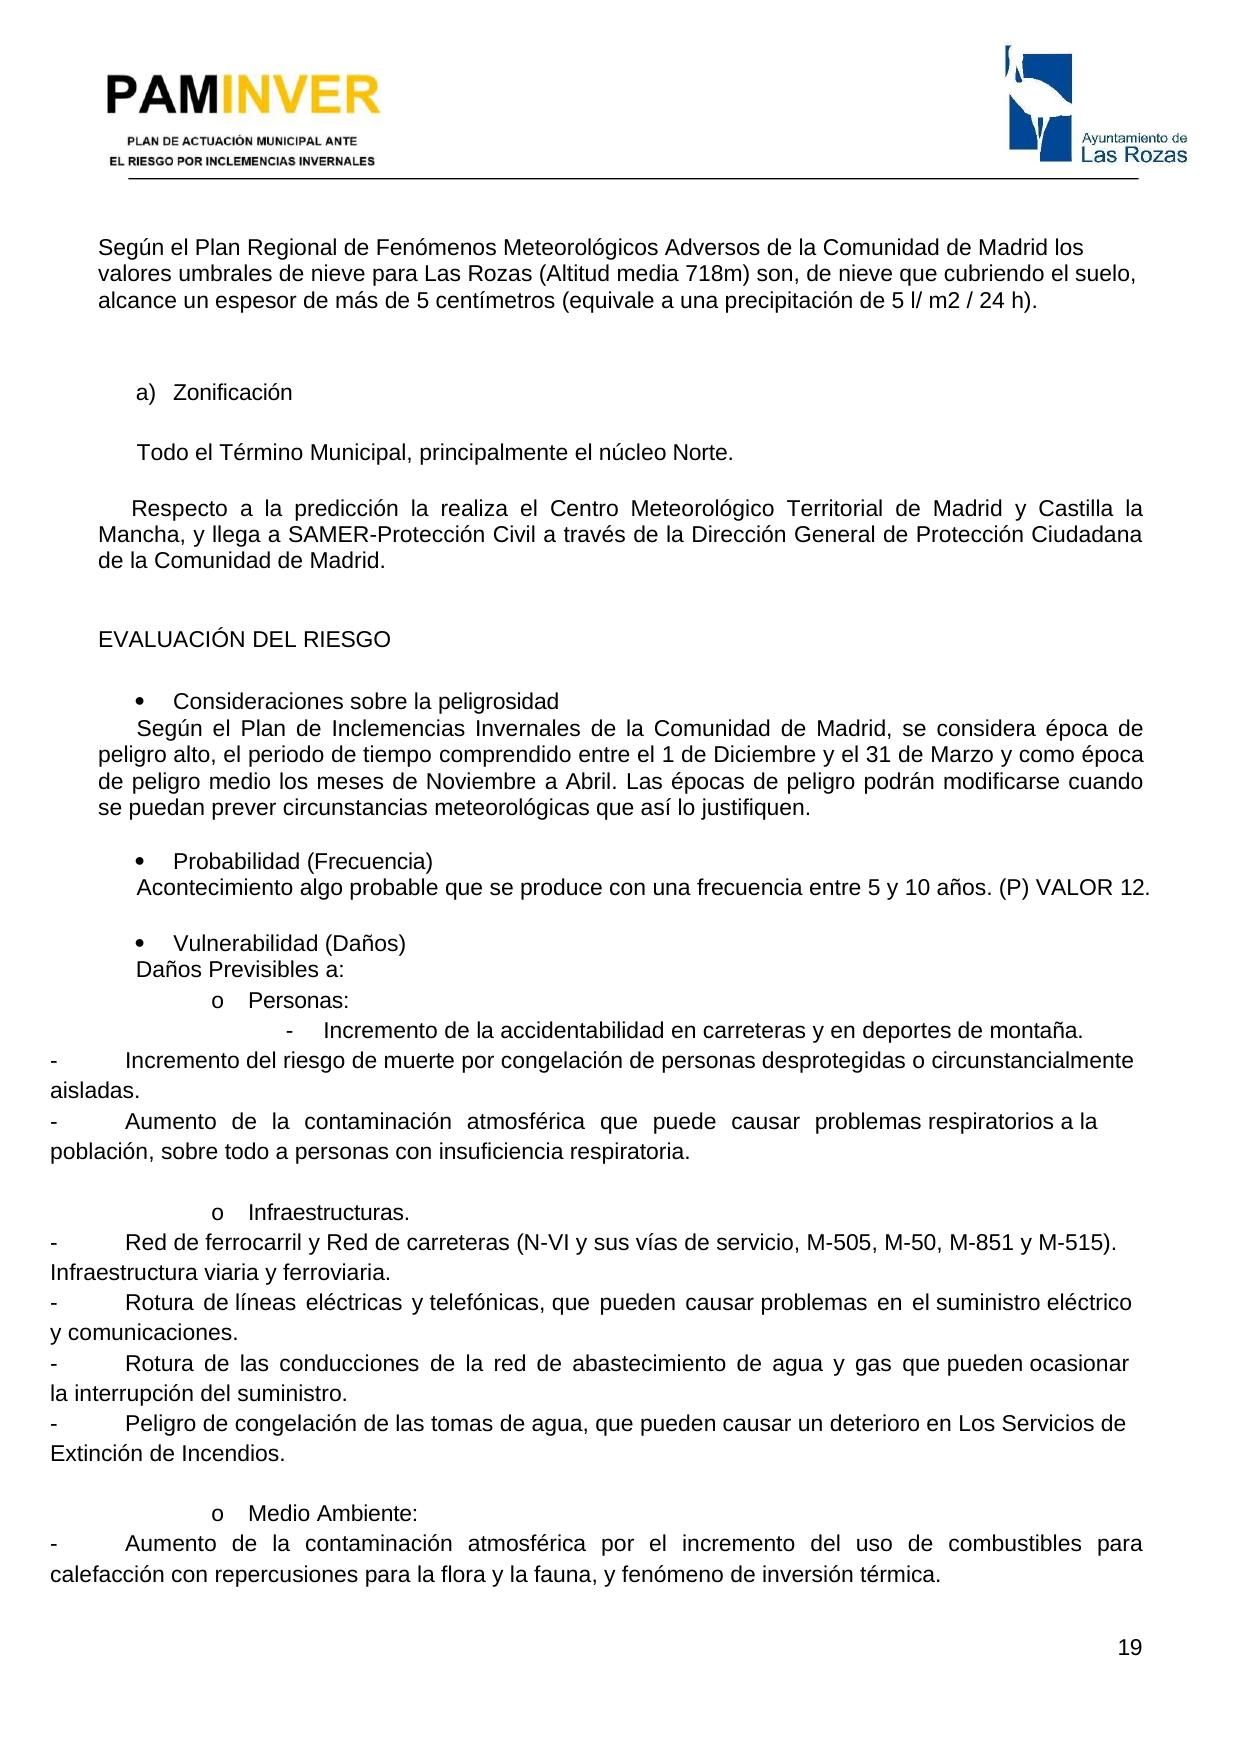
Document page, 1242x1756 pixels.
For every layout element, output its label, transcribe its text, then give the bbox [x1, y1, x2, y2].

text Acontecimiento algo probable que se produce con una frecuencia entre 5 y 10 años. (P) VALOR 12. [136, 875, 1217, 901]
list Infraestructuras. [211, 1198, 1217, 1227]
list Rotura de las conducciones de la red de abastecimiento de agua y gas que pueden ocasionar la interrupción del suministro. [50, 1349, 1144, 1406]
text Respecto a la predicción la realiza el Centro Meteorológico Territorial de Madrid y Castilla la Mancha, y llega a SAMER-Protección Civil a través de la Dirección General de Protección Ciudadana de la Comunidad de Madrid. [98, 494, 1144, 573]
list Incremento del riesgo de muerte por congelación de personas desprotegidas o circunstancialmente aisladas. [50, 1047, 1144, 1104]
text a) Zonificación [136, 379, 1217, 405]
list Medio Ambiente: [211, 1500, 1217, 1528]
list Probabilidad (Frecuencia) [136, 847, 1217, 875]
list Rotura de líneas eléctricas y telefónicas, que pueden causar problemas en el suministro eléctrico y comunicaciones. [50, 1289, 1144, 1346]
text Según el Plan de Inclemencias Invernales de la Comunidad de Madrid, se considera época de peligro alto, el periodo de tiempo comprendido entre el 1 de Diciembre y el 31 de Marzo y como época de peligro medio los meses de Noviembre a Abril. Las épocas de peligro podrán modificarse cuando se puedan prever circunstancias meteorológicas que así lo justifiquen. [98, 715, 1144, 820]
text EVALUACIÓN DEL RIESGO [98, 626, 1217, 653]
list Aumento de la contaminación atmosférica que puede causar problemas respiratorios a la población, sobre todo a personas con insuficiencia respiratoria. [50, 1108, 1144, 1164]
list Consideraciones sobre la peligrosidad [136, 687, 1217, 715]
list Red de ferrocarril y Red de carreteras (N-VI y sus vías de servicio, M-505, M-50, M-851 y M-515). Infraestructura viaria y ferroviaria. [50, 1229, 1144, 1285]
list Aumento de la contaminación atmosférica por el incremento del uso de combustibles para calefacción con repercusiones para la flora y la fauna, y fenómeno de inversión térmica. [50, 1530, 1144, 1587]
text Según el Plan Regional de Fenómenos Meteorológicos Adversos de la Comunidad de Madrid los valores umbrales de nieve para Las Rozas (Altitud media 718m) son, de nieve que cubriendo el suelo, alcance un espesor de más de 5 centímetros (equivale a una precipitación de 5 l/ m2 / 24 h). [98, 234, 1143, 313]
list Incremento de la accidentabilidad en carreteras y en deportes de montaña. [286, 1017, 1217, 1043]
list Vulnerabilidad (Daños) Daños Previsibles a: [136, 931, 407, 983]
list Peligro de congelación de las tomas de agua, que pueden causar un deterioro en Los Servicios de Extinción de Incendios. [50, 1410, 1144, 1466]
list Personas: [211, 987, 1217, 1015]
text Todo el Término Municipal, principalmente el núcleo Norte. [136, 439, 1217, 466]
